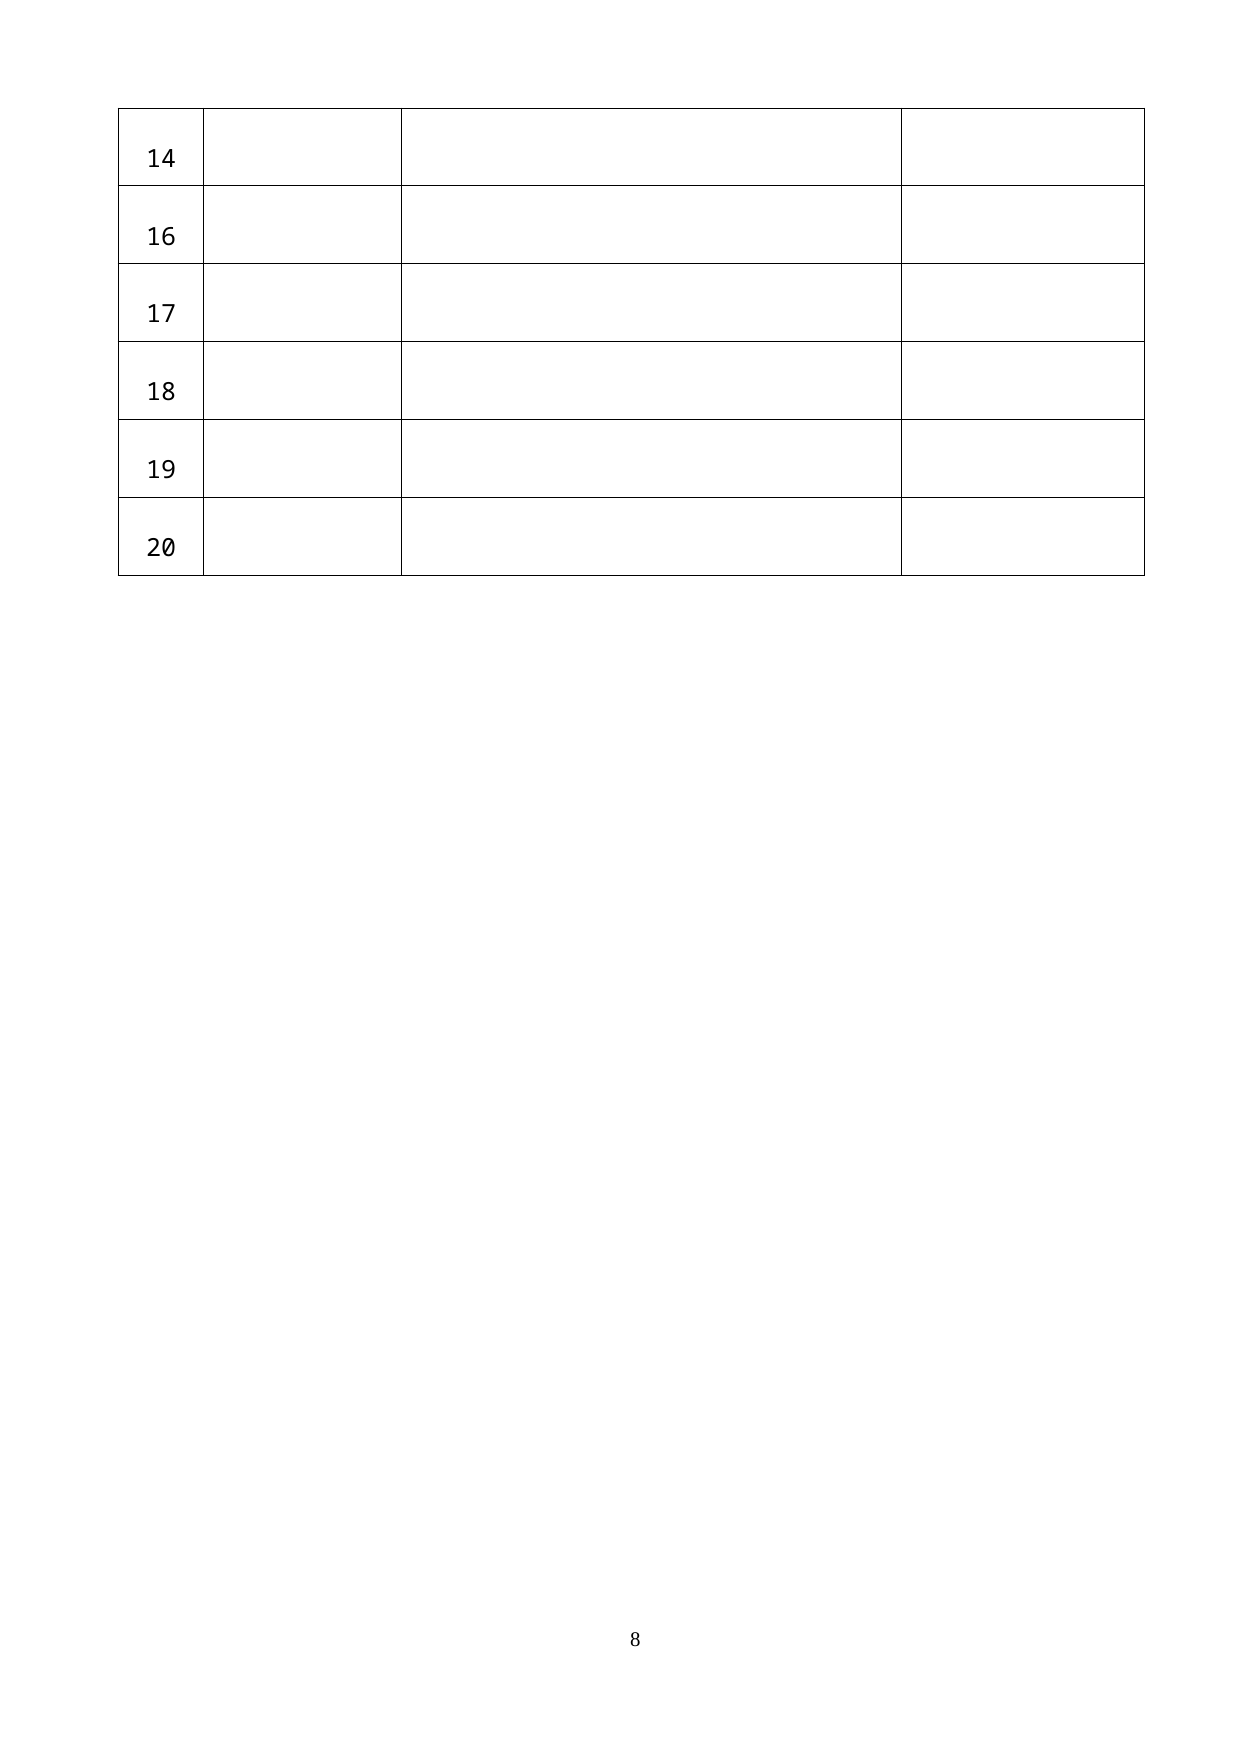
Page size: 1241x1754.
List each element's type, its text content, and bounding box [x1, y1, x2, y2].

table_cell 14 [119, 109, 203, 185]
table_cell [902, 264, 1144, 341]
table_cell [402, 498, 901, 574]
table_cell [402, 264, 901, 341]
table_cell [402, 342, 901, 419]
table_cell [902, 420, 1144, 497]
table_cell 18 [119, 342, 203, 419]
table_cell [902, 498, 1144, 574]
table_cell [402, 420, 901, 497]
table_cell [204, 498, 401, 574]
table_cell [204, 186, 401, 263]
table_cell [204, 109, 401, 185]
table_cell [902, 186, 1144, 263]
table_cell [204, 264, 401, 341]
table_cell [902, 342, 1144, 419]
table_cell [204, 342, 401, 419]
table_cell 17 [119, 264, 203, 341]
table_cell [402, 109, 901, 185]
table_cell [902, 109, 1144, 185]
table_cell [402, 186, 901, 263]
table_cell 16 [119, 186, 203, 263]
table_cell [204, 420, 401, 497]
table_cell 19 [119, 420, 203, 497]
table_cell 20 [119, 498, 203, 574]
